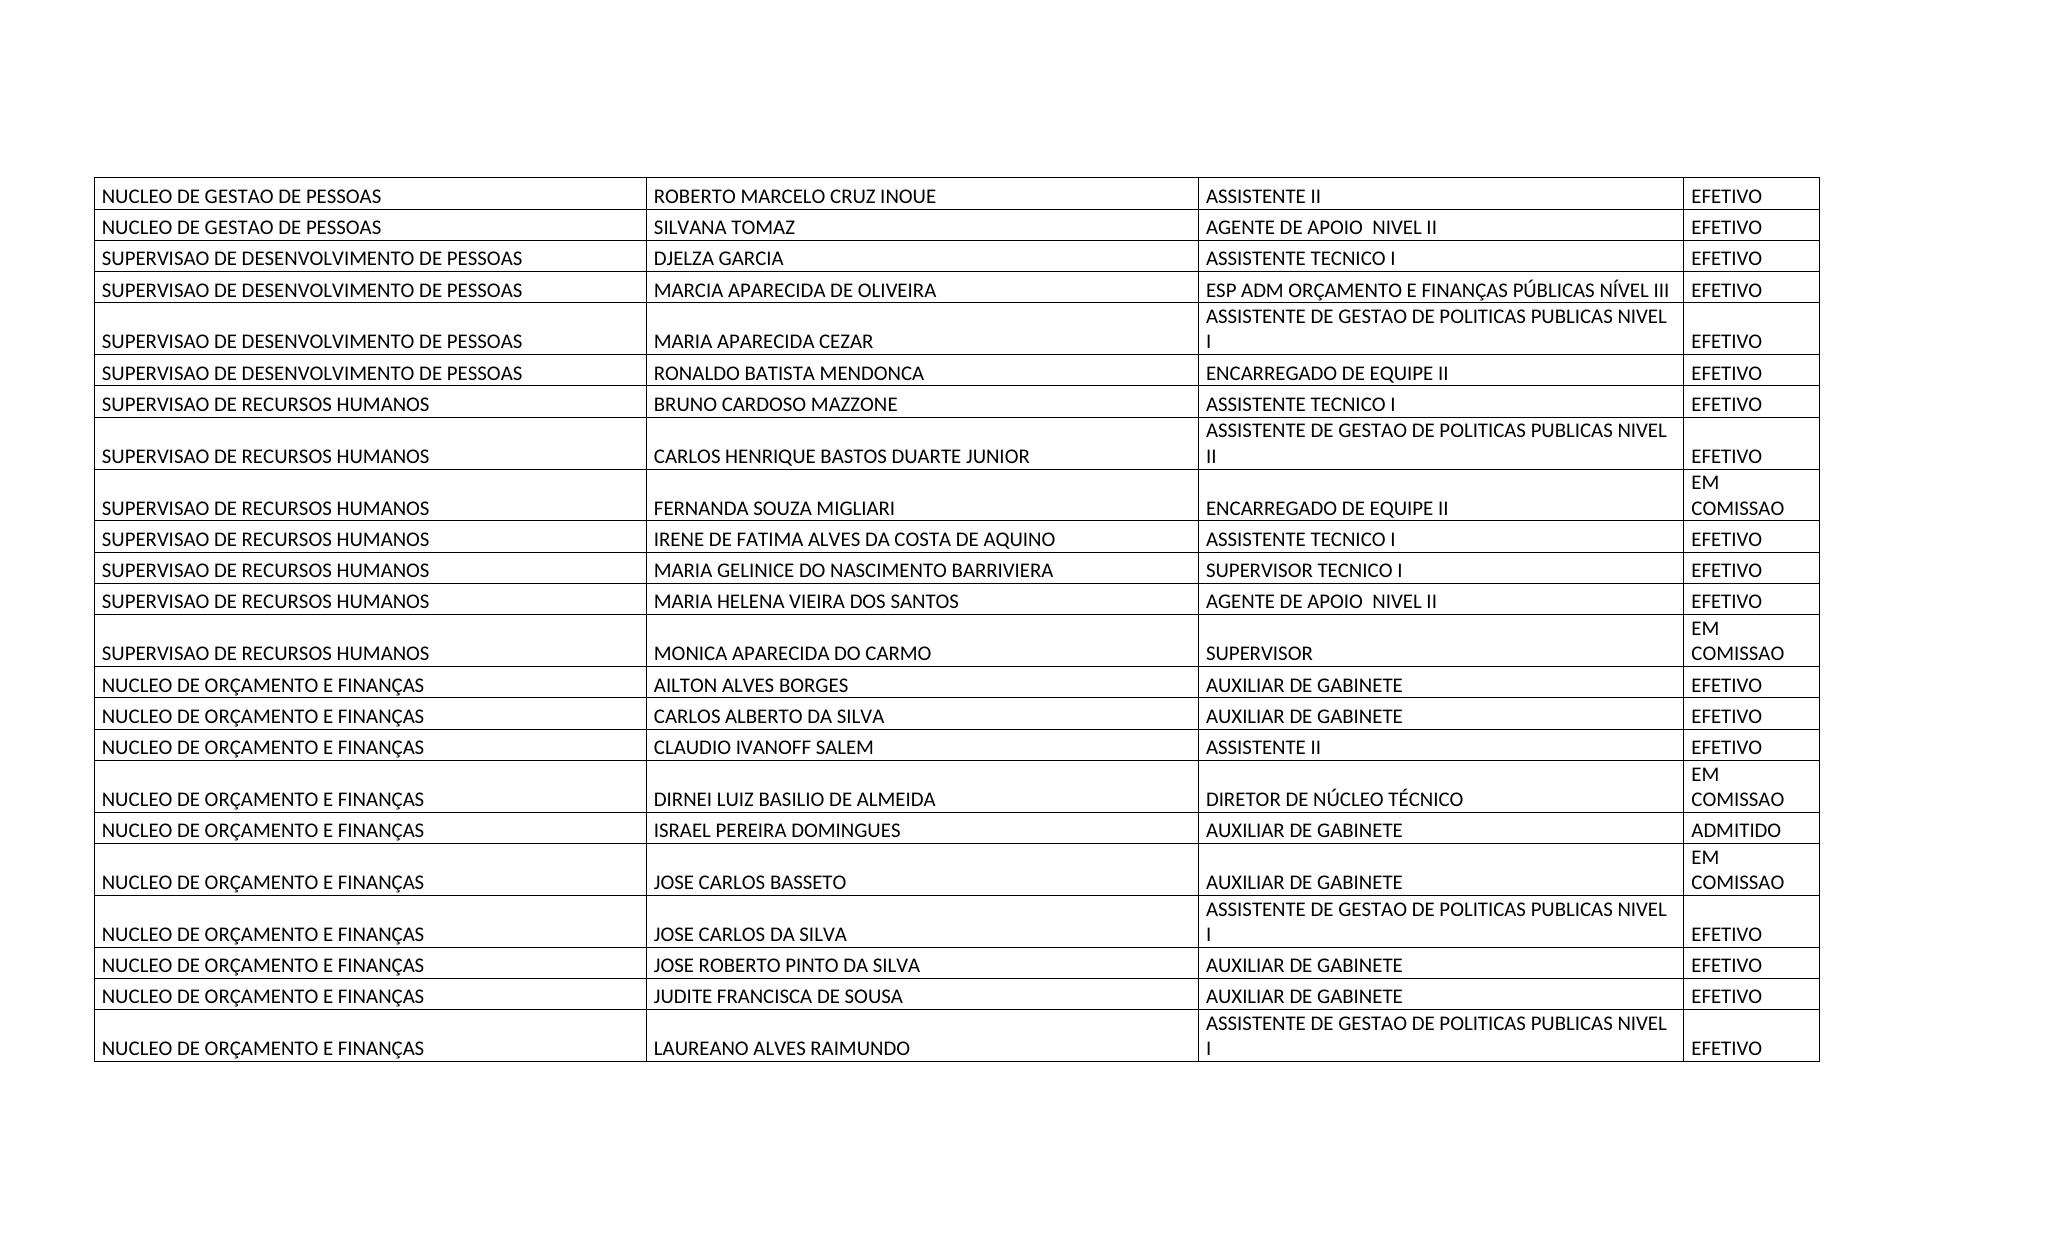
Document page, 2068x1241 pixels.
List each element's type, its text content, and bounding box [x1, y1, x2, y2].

table_cell AGENTE DE APOIO NIVEL II [1199, 584, 1683, 614]
table_cell EFETIVO [1684, 667, 1819, 697]
table_cell SUPERVISAO DE DESENVOLVIMENTO DE PESSOAS [95, 241, 646, 271]
table_cell ASSISTENTE DE GESTAO DE POLITICAS PUBLICAS NIVEL I [1199, 896, 1683, 947]
table_cell MARIA GELINICE DO NASCIMENTO BARRIVIERA [647, 553, 1198, 583]
table_cell EFETIVO [1684, 178, 1819, 208]
table_cell ASSISTENTE DE GESTAO DE POLITICAS PUBLICAS NIVEL II [1199, 418, 1683, 468]
table_cell AUXILIAR DE GABINETE [1199, 813, 1683, 843]
table_cell BRUNO CARDOSO MAZZONE [647, 386, 1198, 417]
table_cell AUXILIAR DE GABINETE [1199, 979, 1683, 1009]
table_cell SUPERVISAO DE RECURSOS HUMANOS [95, 615, 646, 666]
table_cell NUCLEO DE ORÇAMENTO E FINANÇAS [95, 667, 646, 697]
table_cell EFETIVO [1684, 948, 1819, 978]
table_cell MARCIA APARECIDA DE OLIVEIRA [647, 272, 1198, 302]
table_cell EFETIVO [1684, 418, 1819, 468]
table_cell SUPERVISAO DE RECURSOS HUMANOS [95, 470, 646, 520]
table_cell NUCLEO DE ORÇAMENTO E FINANÇAS [95, 979, 646, 1009]
table_cell EFETIVO [1684, 210, 1819, 240]
table_cell ISRAEL PEREIRA DOMINGUES [647, 813, 1198, 843]
table_cell NUCLEO DE ORÇAMENTO E FINANÇAS [95, 844, 646, 895]
table_cell NUCLEO DE ORÇAMENTO E FINANÇAS [95, 698, 646, 728]
table_cell EFETIVO [1684, 896, 1819, 947]
table_cell SUPERVISAO DE RECURSOS HUMANOS [95, 521, 646, 552]
table_cell EFETIVO [1684, 386, 1819, 417]
table_cell ENCARREGADO DE EQUIPE II [1199, 470, 1683, 520]
table_cell SUPERVISAO DE DESENVOLVIMENTO DE PESSOAS [95, 355, 646, 385]
table_cell CARLOS HENRIQUE BASTOS DUARTE JUNIOR [647, 418, 1198, 468]
table_cell EFETIVO [1684, 521, 1819, 552]
table_cell ASSISTENTE DE GESTAO DE POLITICAS PUBLICAS NIVEL I [1199, 303, 1683, 354]
table_cell AUXILIAR DE GABINETE [1199, 698, 1683, 728]
table_cell EFETIVO [1684, 553, 1819, 583]
table_cell IRENE DE FATIMA ALVES DA COSTA DE AQUINO [647, 521, 1198, 552]
table_cell FERNANDA SOUZA MIGLIARI [647, 470, 1198, 520]
table_cell ENCARREGADO DE EQUIPE II [1199, 355, 1683, 385]
table_cell ASSISTENTE TECNICO I [1199, 386, 1683, 417]
table_cell JOSE CARLOS DA SILVA [647, 896, 1198, 947]
table_cell LAUREANO ALVES RAIMUNDO [647, 1010, 1198, 1061]
table_cell SUPERVISOR TECNICO I [1199, 553, 1683, 583]
table_cell EM COMISSAO [1684, 844, 1819, 895]
table_cell EFETIVO [1684, 730, 1819, 760]
table_cell AGENTE DE APOIO NIVEL II [1199, 210, 1683, 240]
table_cell NUCLEO DE GESTAO DE PESSOAS [95, 178, 646, 208]
table_cell AUXILIAR DE GABINETE [1199, 844, 1683, 895]
table_cell EFETIVO [1684, 272, 1819, 302]
table_cell SUPERVISAO DE RECURSOS HUMANOS [95, 584, 646, 614]
table_cell ASSISTENTE II [1199, 178, 1683, 208]
table_cell SUPERVISAO DE RECURSOS HUMANOS [95, 418, 646, 468]
table_cell NUCLEO DE ORÇAMENTO E FINANÇAS [95, 948, 646, 978]
table_cell MARIA HELENA VIEIRA DOS SANTOS [647, 584, 1198, 614]
table_cell CARLOS ALBERTO DA SILVA [647, 698, 1198, 728]
table_cell EFETIVO [1684, 698, 1819, 728]
table_cell DIRETOR DE NÚCLEO TÉCNICO [1199, 761, 1683, 812]
table_cell NUCLEO DE ORÇAMENTO E FINANÇAS [95, 730, 646, 760]
table_cell MARIA APARECIDA CEZAR [647, 303, 1198, 354]
table_cell ADMITIDO [1684, 813, 1819, 843]
table_cell NUCLEO DE ORÇAMENTO E FINANÇAS [95, 761, 646, 812]
table_cell RONALDO BATISTA MENDONCA [647, 355, 1198, 385]
table_cell AUXILIAR DE GABINETE [1199, 667, 1683, 697]
table_cell SUPERVISOR [1199, 615, 1683, 666]
table_cell ASSISTENTE DE GESTAO DE POLITICAS PUBLICAS NIVEL I [1199, 1010, 1683, 1061]
table_cell EM COMISSAO [1684, 470, 1819, 520]
table_cell SILVANA TOMAZ [647, 210, 1198, 240]
table_cell ASSISTENTE TECNICO I [1199, 521, 1683, 552]
table_cell EFETIVO [1684, 979, 1819, 1009]
table_cell ASSISTENTE TECNICO I [1199, 241, 1683, 271]
table_cell DJELZA GARCIA [647, 241, 1198, 271]
table_cell EFETIVO [1684, 303, 1819, 354]
table_cell JUDITE FRANCISCA DE SOUSA [647, 979, 1198, 1009]
table_cell NUCLEO DE ORÇAMENTO E FINANÇAS [95, 1010, 646, 1061]
table_cell ESP ADM ORÇAMENTO E FINANÇAS PÚBLICAS NÍVEL III [1199, 272, 1683, 302]
table_cell AUXILIAR DE GABINETE [1199, 948, 1683, 978]
table_cell SUPERVISAO DE RECURSOS HUMANOS [95, 553, 646, 583]
table_cell NUCLEO DE ORÇAMENTO E FINANÇAS [95, 813, 646, 843]
table_cell SUPERVISAO DE RECURSOS HUMANOS [95, 386, 646, 417]
table_cell DIRNEI LUIZ BASILIO DE ALMEIDA [647, 761, 1198, 812]
table_cell EFETIVO [1684, 584, 1819, 614]
table_cell NUCLEO DE ORÇAMENTO E FINANÇAS [95, 896, 646, 947]
table_cell EM COMISSAO [1684, 761, 1819, 812]
table_cell MONICA APARECIDA DO CARMO [647, 615, 1198, 666]
table_cell CLAUDIO IVANOFF SALEM [647, 730, 1198, 760]
table_cell SUPERVISAO DE DESENVOLVIMENTO DE PESSOAS [95, 272, 646, 302]
table_cell EFETIVO [1684, 355, 1819, 385]
table_cell SUPERVISAO DE DESENVOLVIMENTO DE PESSOAS [95, 303, 646, 354]
table_cell EFETIVO [1684, 241, 1819, 271]
table_cell JOSE ROBERTO PINTO DA SILVA [647, 948, 1198, 978]
table_cell NUCLEO DE GESTAO DE PESSOAS [95, 210, 646, 240]
table_cell ROBERTO MARCELO CRUZ INOUE [647, 178, 1198, 208]
table_cell AILTON ALVES BORGES [647, 667, 1198, 697]
table_cell JOSE CARLOS BASSETO [647, 844, 1198, 895]
table_cell EFETIVO [1684, 1010, 1819, 1061]
table_cell EM COMISSAO [1684, 615, 1819, 666]
table_cell ASSISTENTE II [1199, 730, 1683, 760]
